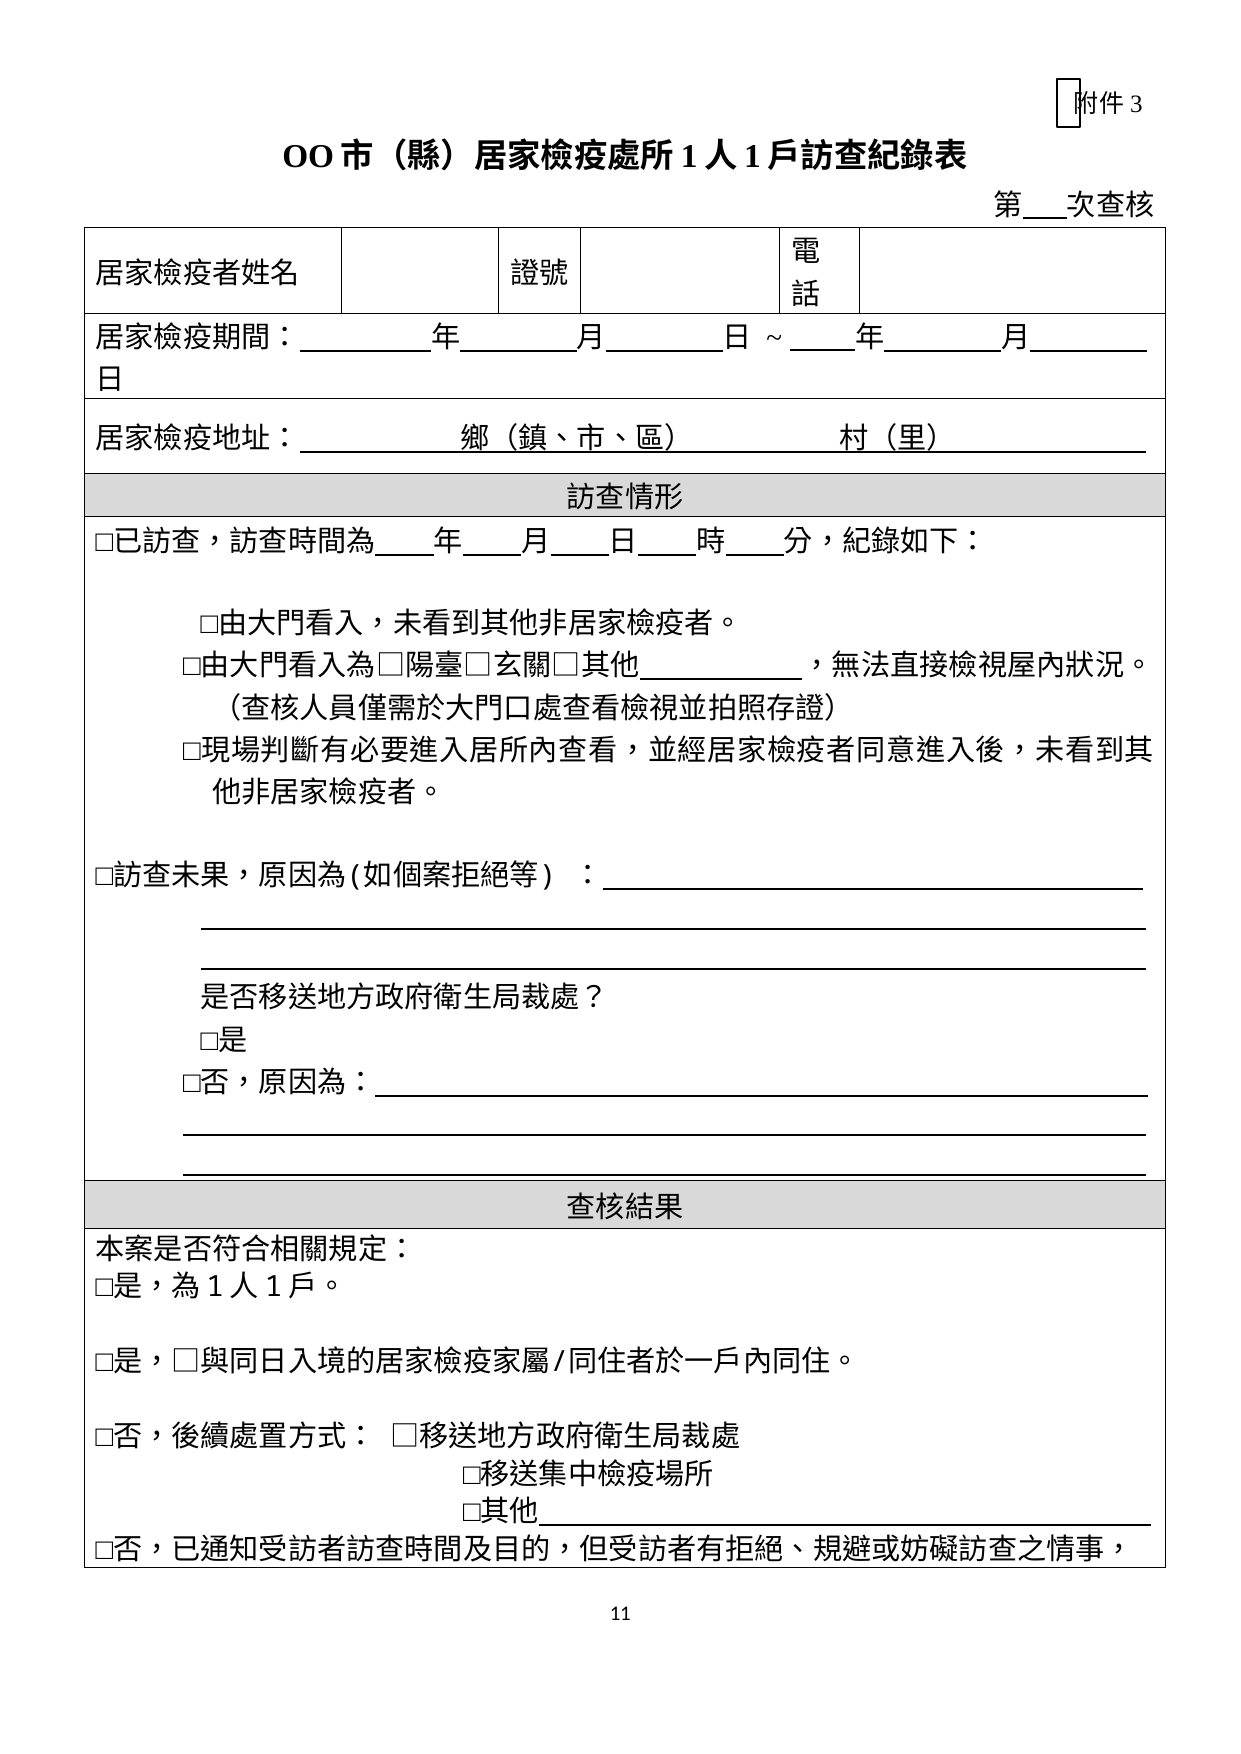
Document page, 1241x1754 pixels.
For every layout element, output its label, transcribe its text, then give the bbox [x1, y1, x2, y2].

table_cell [860, 228, 1165, 313]
table_cell 居家檢疫地址： 鄉（鎮、市、區） 村（里） [85, 399, 1165, 473]
table_cell 電話 [780, 228, 859, 313]
table_header 附件3 OO市（縣）居家檢疫處所1人1戶訪查紀錄表 [84, 75, 1165, 177]
table_cell [581, 228, 779, 313]
table_cell 查核結果 [85, 1181, 1165, 1228]
table_cell 訪查情形 [85, 474, 1165, 516]
table_cell [342, 228, 498, 313]
table_cell 本案是否符合相關規定： □是，為1人1戶。 □是，□與同日入境的居家檢疫家屬/同住者於一戶內同住。 □否，後續處置方式： □移送地方政府衛生局裁處 □移送集中檢疫場所 □其他 □否，已通知受訪者訪查時間及目的，但受訪者有拒絕、規避或妨礙訪查之情事， [85, 1229, 1165, 1567]
table_cell 居家檢疫者姓名 [85, 228, 341, 313]
table_cell 第 次查核 [84, 178, 1165, 227]
table_cell □訪查未果，原因為(如個案拒絕等) ： 是否移送地方政府衛生局裁處？ □是 □否，原因為： [85, 852, 1165, 1180]
table_cell 證號 [499, 228, 580, 313]
table_cell 居家檢疫期間： 年 月 日 ~ 年 月 日 [85, 314, 1165, 398]
table_cell □已訪查，訪查時間為 年 月 日 時 分，紀錄如下： □由大門看入，未看到其他非居家檢疫者。 □由大門看入為□陽臺□玄關□其他 ，無法直接檢視屋內狀況。（查核人員僅需於大門口處查看檢視並拍照存證） □現場判斷有必要進入居所內查看，並經居家檢疫者同意進入後，未看到其他非居家檢疫者。 [85, 517, 1165, 851]
